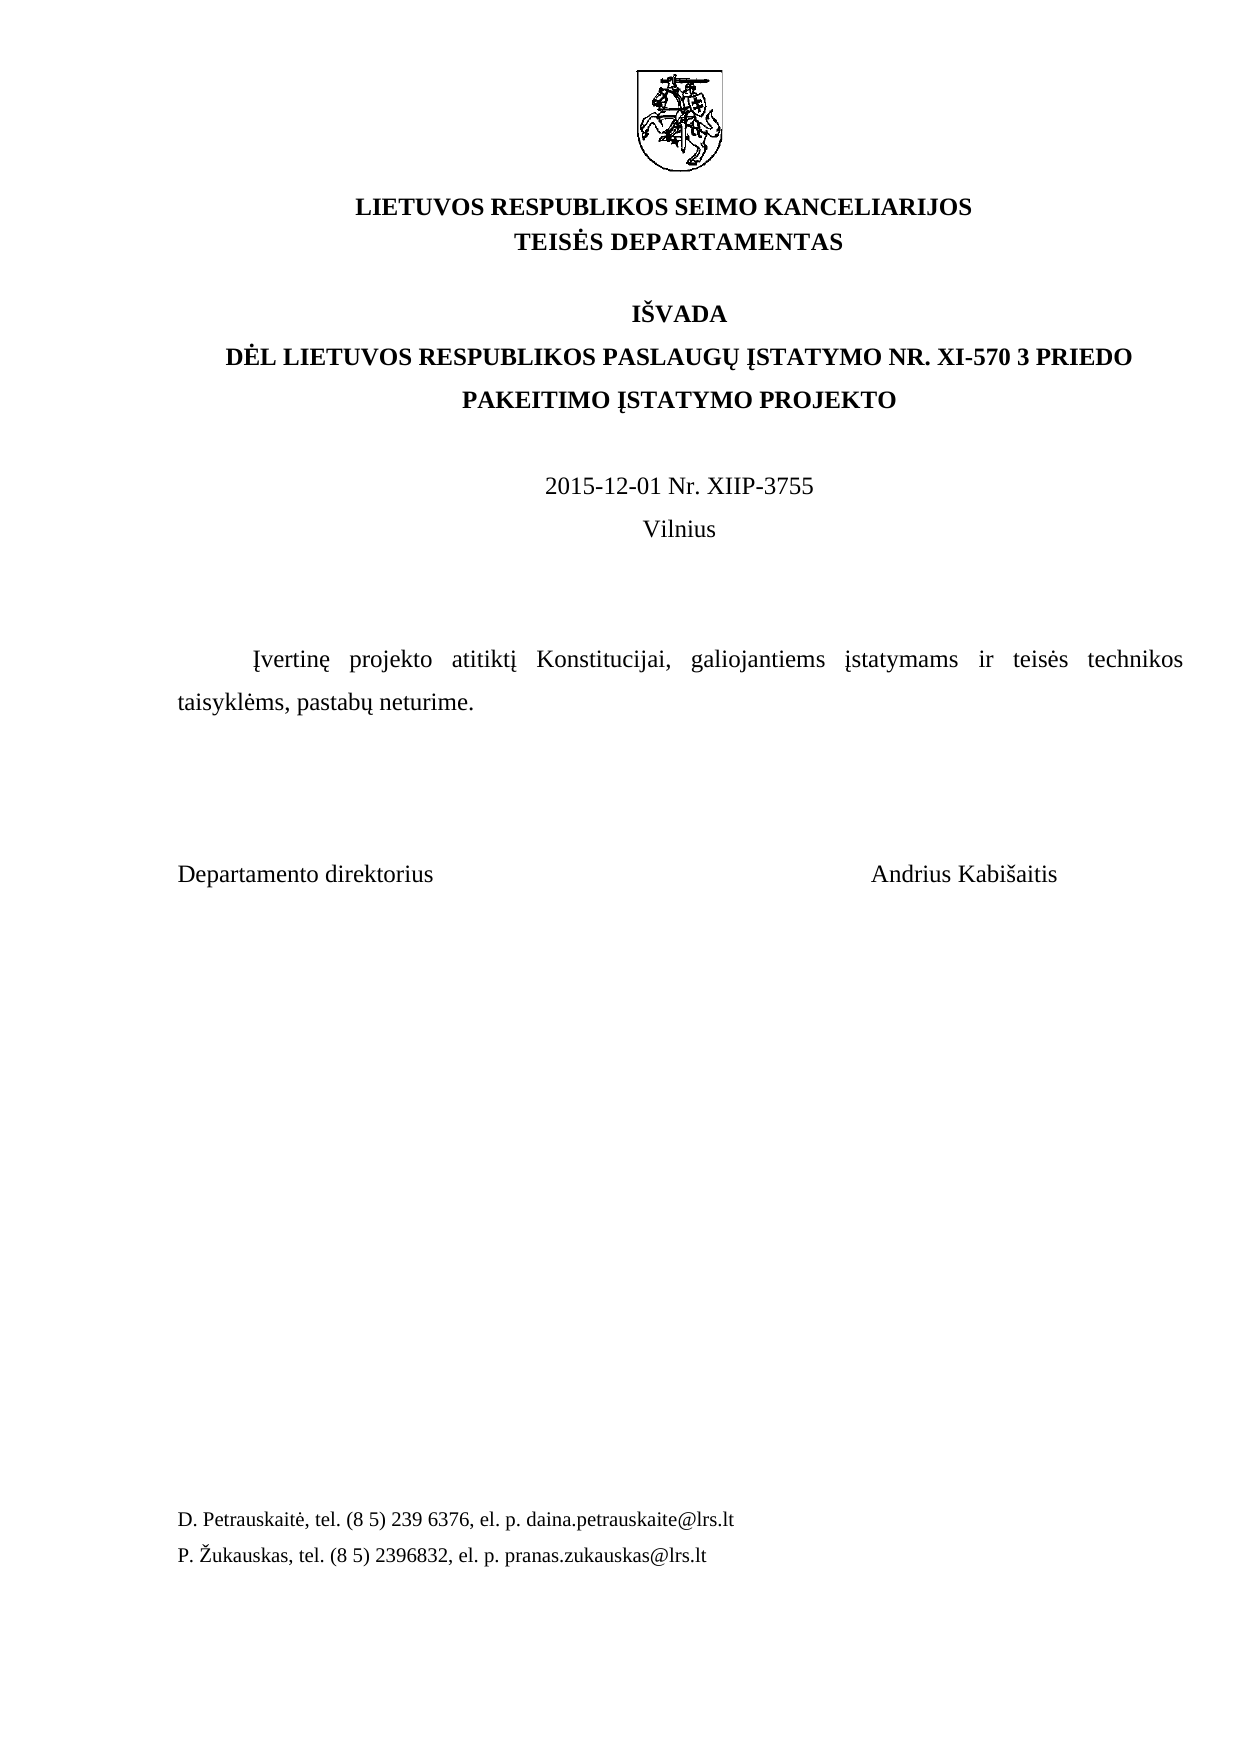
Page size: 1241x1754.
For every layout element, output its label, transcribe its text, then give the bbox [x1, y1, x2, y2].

text TEISĖS DEPARTAMENTAS [177, 227, 1180, 256]
text 2015-12-01 Nr. XIIP-3755 [177, 471, 1181, 500]
text Vilnius [177, 514, 1181, 543]
text D. Petrauskaitė, tel. (8 5) 239 6376, el. p. daina.petrauskaite@lrs.lt [177, 1506, 1181, 1531]
text Departamento direktorius Andrius Kabišaitis [177, 859, 1183, 888]
text IŠVADA [177, 299, 1181, 328]
text P. Žukauskas, tel. (8 5) 2396832, el. p. pranas.zukauskas@lrs.lt [177, 1542, 1181, 1567]
text DĖL LIETUVOS RESPUBLIKOS PASLAUGŲ ĮSTATYMO NR. XI-570 3 PRIEDO PAKEITIMO ĮSTATYMO PROJEKTO [177, 342, 1181, 414]
text LIETUVOS RESPUBLIKOS SEIMO KANCELIARIJOS [177, 192, 1151, 221]
text Įvertinę projekto atitiktį Konstitucijai, galiojantiems įstatymams ir teisės technikos taisyklėms, pastabų neturime. [177, 644, 1183, 716]
